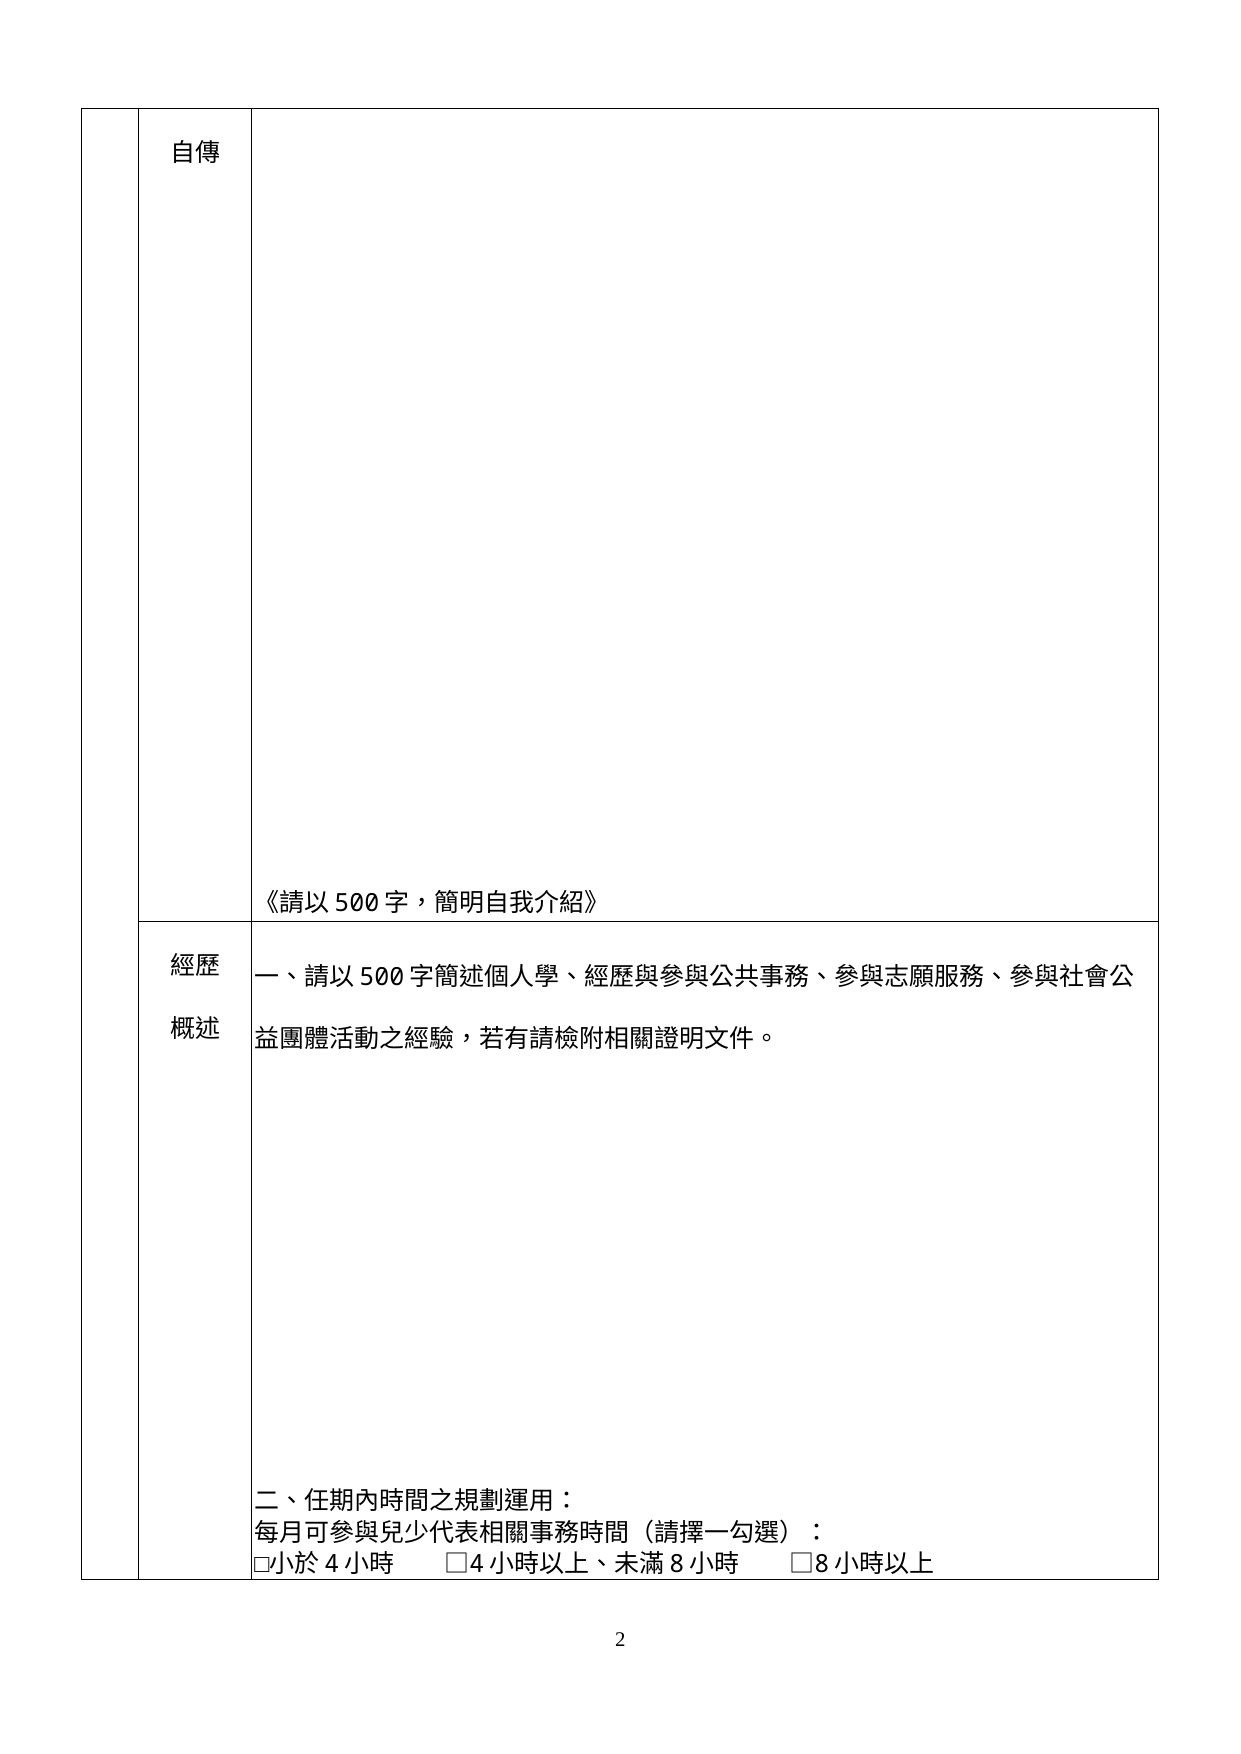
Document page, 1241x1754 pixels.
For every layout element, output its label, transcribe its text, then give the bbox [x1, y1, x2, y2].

table_cell 《請以500字，簡明自我介紹》 [252, 109, 1158, 921]
table_cell 經歷 概述 [139, 922, 251, 1578]
table_cell 自傳 [139, 109, 251, 921]
table_header [82, 109, 138, 1578]
table_cell 一、請以500字簡述個人學、經歷與參與公共事務、參與志願服務、參與社會公益團體活動之經驗，若有請檢附相關證明文件。 二、任期內時間之規劃運用： 每月可參與兒少代表相關事務時間（請擇一勾選）： □小於4小時 □4小時以上、未滿8小時 □8小時以上 [252, 922, 1158, 1578]
